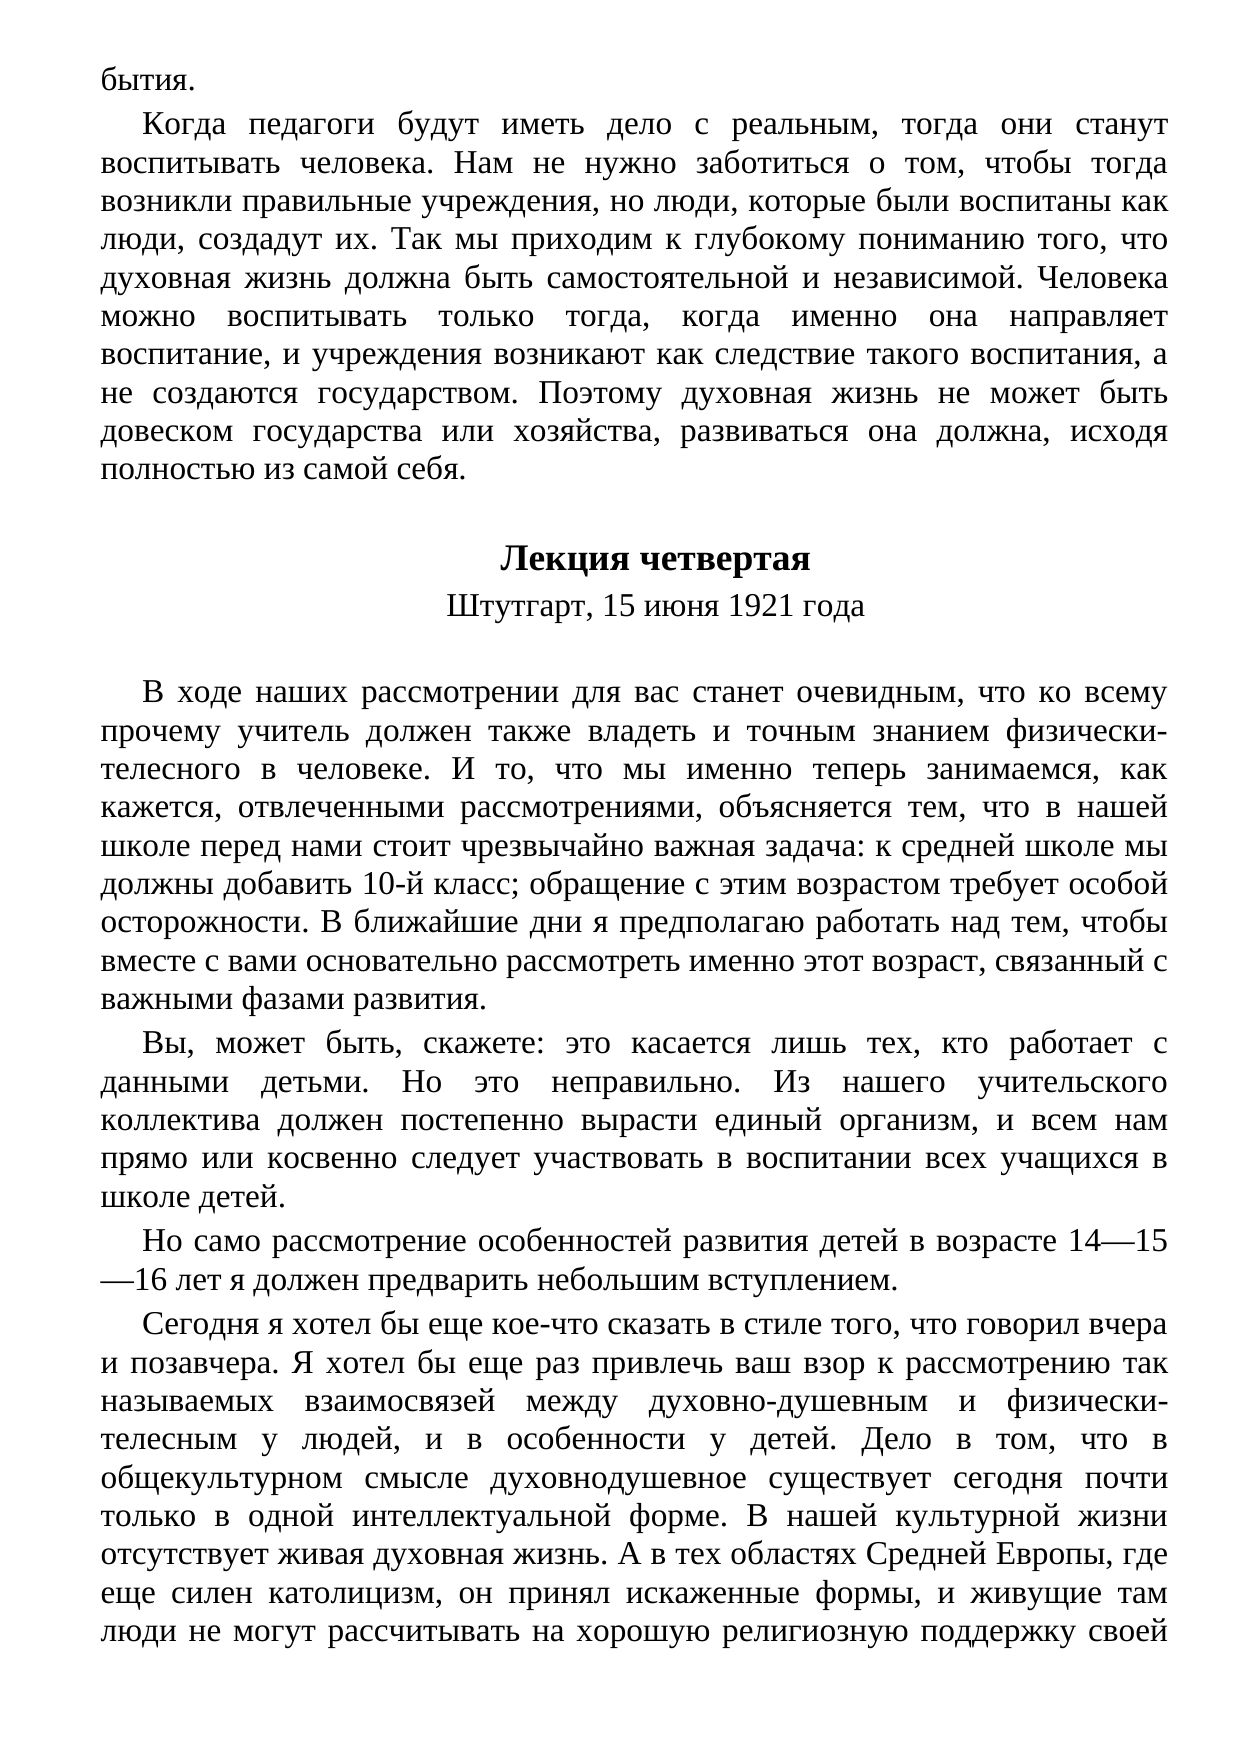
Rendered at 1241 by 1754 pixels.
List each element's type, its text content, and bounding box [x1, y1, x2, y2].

text Но само рассмотрение особенностей развития детей в возрасте 14—15—16 лет я должен предварить небольшим вступлением. [100, 1221, 1169, 1297]
text В ходе наших рассмотрении для вас станет очевидным, что ко всему прочему учитель должен также владеть и точным знанием физически-телесного в человеке. И то, что мы именно теперь занимаемся, как кажется, отвлеченными рассмотрениями, объясняется тем, что в нашей школе перед нами стоит чрезвычайно важная задача: к средней школе мы должны добавить 10-й класс; обращение с этим возрастом требует особой осторожности. В ближайшие дни я предполагаю работать над тем, чтобы вместе с вами основательно рассмотреть именно этот возраст, связанный с важными фазами развития. [100, 672, 1169, 1017]
text бытия. [100, 59, 1169, 97]
text Вы, может быть, скажете: это касается лишь тех, кто работает с данными детьми. Но это неправильно. Из нашего учительского коллектива должен постепенно вырасти единый организм, и всем нам прямо или косвенно следует участвовать в воспитании всех учащихся в школе детей. [100, 1023, 1169, 1214]
text Лекция четвертая [100, 535, 1169, 578]
text Когда педагоги будут иметь дело с реальным, тогда они станут воспитывать человека. Нам не нужно заботиться о том, чтобы тогда возникли правильные учреждения, но люди, которые были воспитаны как люди, создадут их. Так мы приходим к глубокому пониманию того, что духовная жизнь должна быть самостоятельной и независимой. Человека можно воспитывать только тогда, когда именно она направляет воспитание, и учреждения возникают как следствие такого воспитания, а не создаются государством. Поэтому духовная жизнь не может быть довеском государства или хозяйства, развиваться она должна, исходя полностью из самой себя. [100, 104, 1169, 487]
text Штутгарт, 15 июня 1921 года [100, 585, 1169, 623]
text Сегодня я хотел бы еще кое-что сказать в стиле того, что говорил вчера и позавчера. Я хотел бы еще раз привлечь ваш взор к рассмотрению так называемых взаимосвязей между духовно-душевным и физически-телесным у людей, и в особенности у детей. Дело в том, что в общекультурном смысле духовнодушевное существует сегодня почти только в одной интеллектуальной форме. В нашей культурной жизни отсутствует живая духовная жизнь. А в тех областях Средней Европы, где еще силен католицизм, он принял искаженные формы, и живущие там люди не могут рассчитывать на хорошую религиозную поддержку своей [100, 1304, 1169, 1649]
